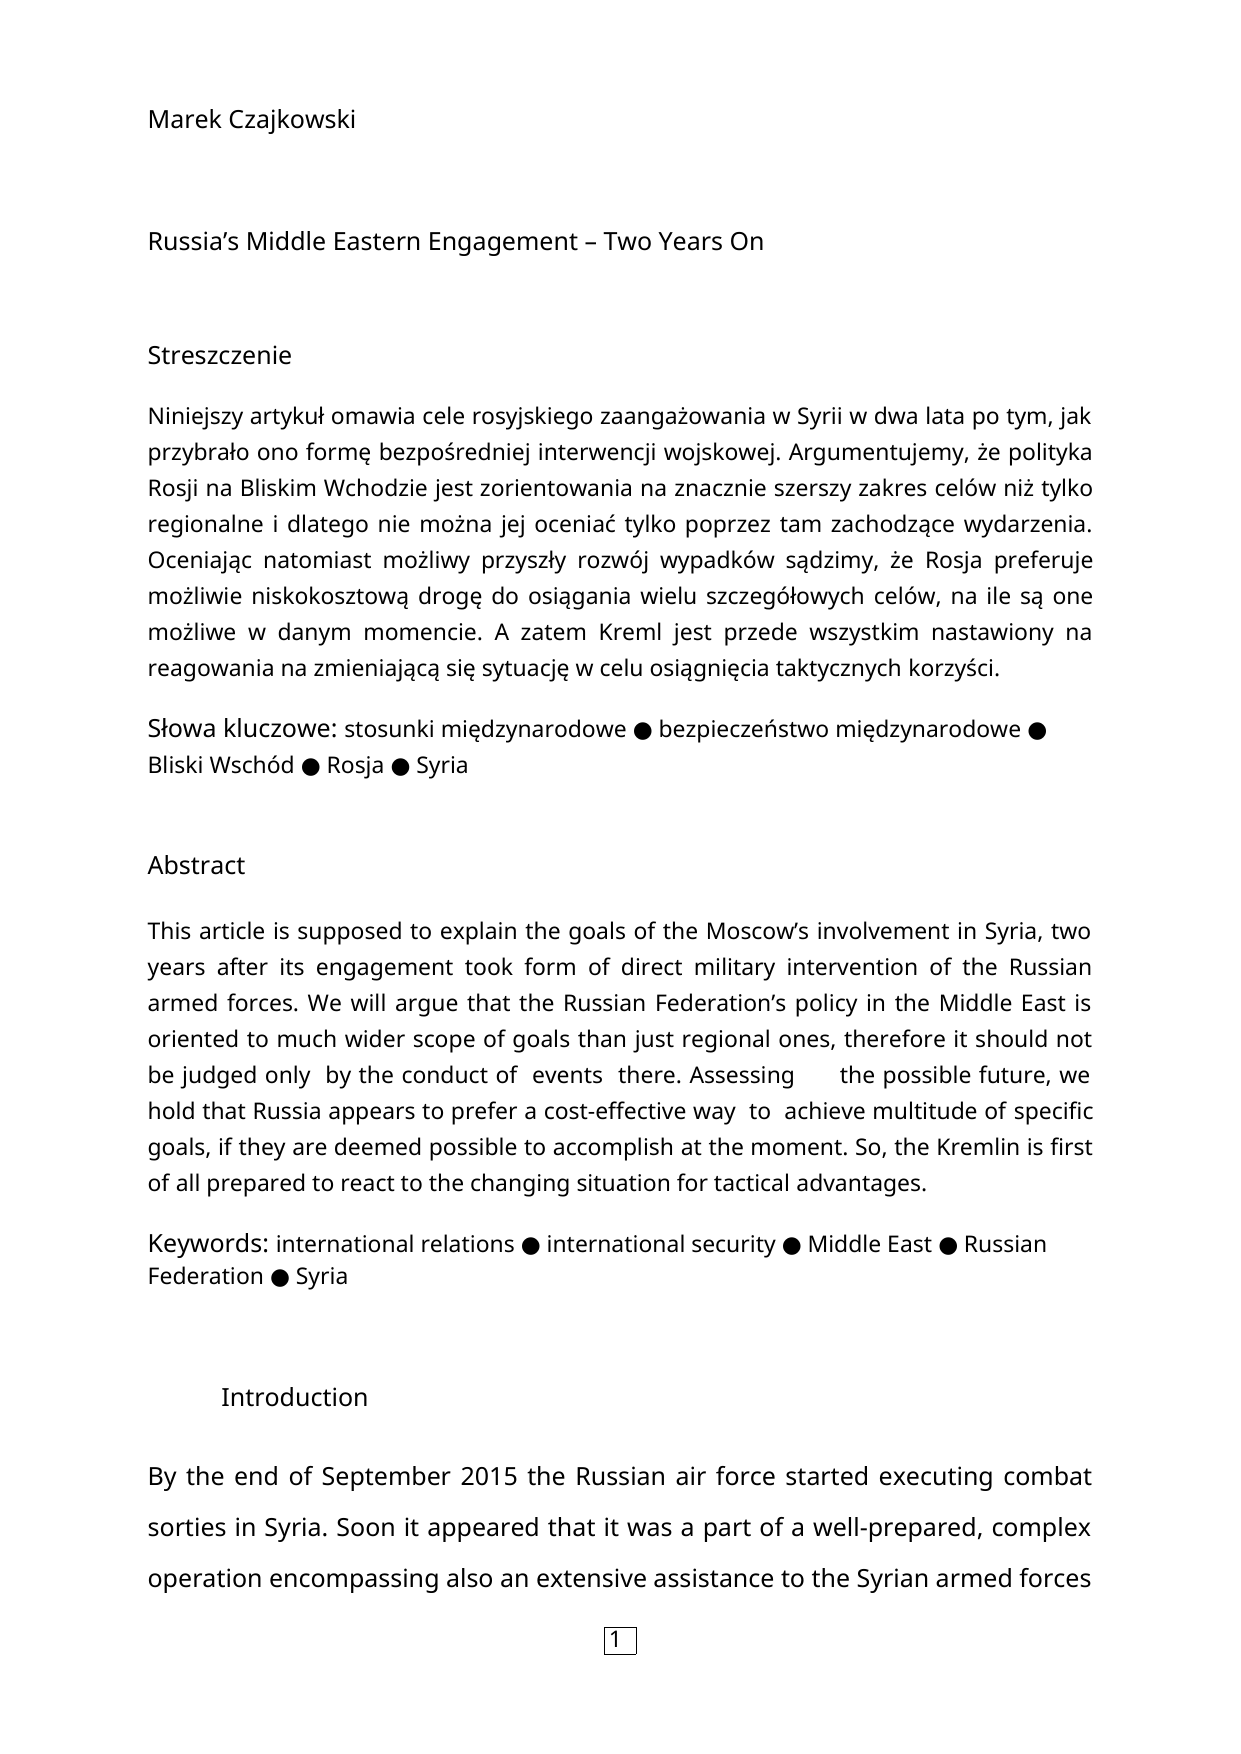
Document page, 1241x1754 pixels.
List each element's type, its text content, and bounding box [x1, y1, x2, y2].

text Słowa kluczowe: stosunki międzynarodowe ● bezpieczeństwo międzynarodowe ● Bliski Wschód ● Rosja ● Syria [147, 711, 1109, 781]
text Niniejszy artykuł omawia cele rosyjskiego zaangażowania w Syrii w dwa lata po tym, jak przybrało ono formę bezpośredniej interwencji wojskowej. Argumentujemy, że polityka Rosji na Bliskim Wchodzie jest zorientowania na znacznie szerszy zakres celów niż tylko regionalne i dlatego nie można jej oceniać tylko poprzez tam zachodzące wydarzenia. Oceniając natomiast możliwy przyszły rozwój wypadków sądzimy, że Rosja preferuje możliwie niskokosztową drogę do osiągania wielu szczegółowych celów, na ile są one możliwe w danym momencie. A zatem Kreml jest przede wszystkim nastawiony na reagowania na zmieniającą się sytuację w celu osiągnięcia taktycznych korzyści. [147, 400, 1093, 683]
text By the end of September 2015 the Russian air force started executing combat sorties in Syria. Soon it appeared that it was a part of a well-prepared, complex operation encompassing also an extensive assistance to the Syrian armed forces [147, 1458, 1093, 1594]
text Russia’s Middle Eastern Engagement – Two Years On [147, 224, 1109, 258]
text Introduction [221, 1379, 1109, 1413]
text Abstract [147, 848, 1109, 882]
text Streszczenie [147, 337, 1109, 372]
text This article is supposed to explain the goals of the Moscow’s involvement in Syria, two years after its engagement took form of direct military intervention of the Russian armed forces. We will argue that the Russian Federation’s policy in the Middle East is oriented to much wider scope of goals than just regional ones, therefore it should not be judged only by the conduct of events there. Assessing the possible future, we hold that Russia appears to prefer a cost-effective way to achieve multitude of specific goals, if they are deemed possible to accomplish at the moment. So, the Kremlin is first of all prepared to react to the changing situation for tactical advantages. [147, 915, 1093, 1198]
text Marek Czajkowski [147, 101, 1109, 136]
text Keywords: international relations ● international security ● Middle East ● Russian Federation ● Syria [147, 1226, 1109, 1291]
